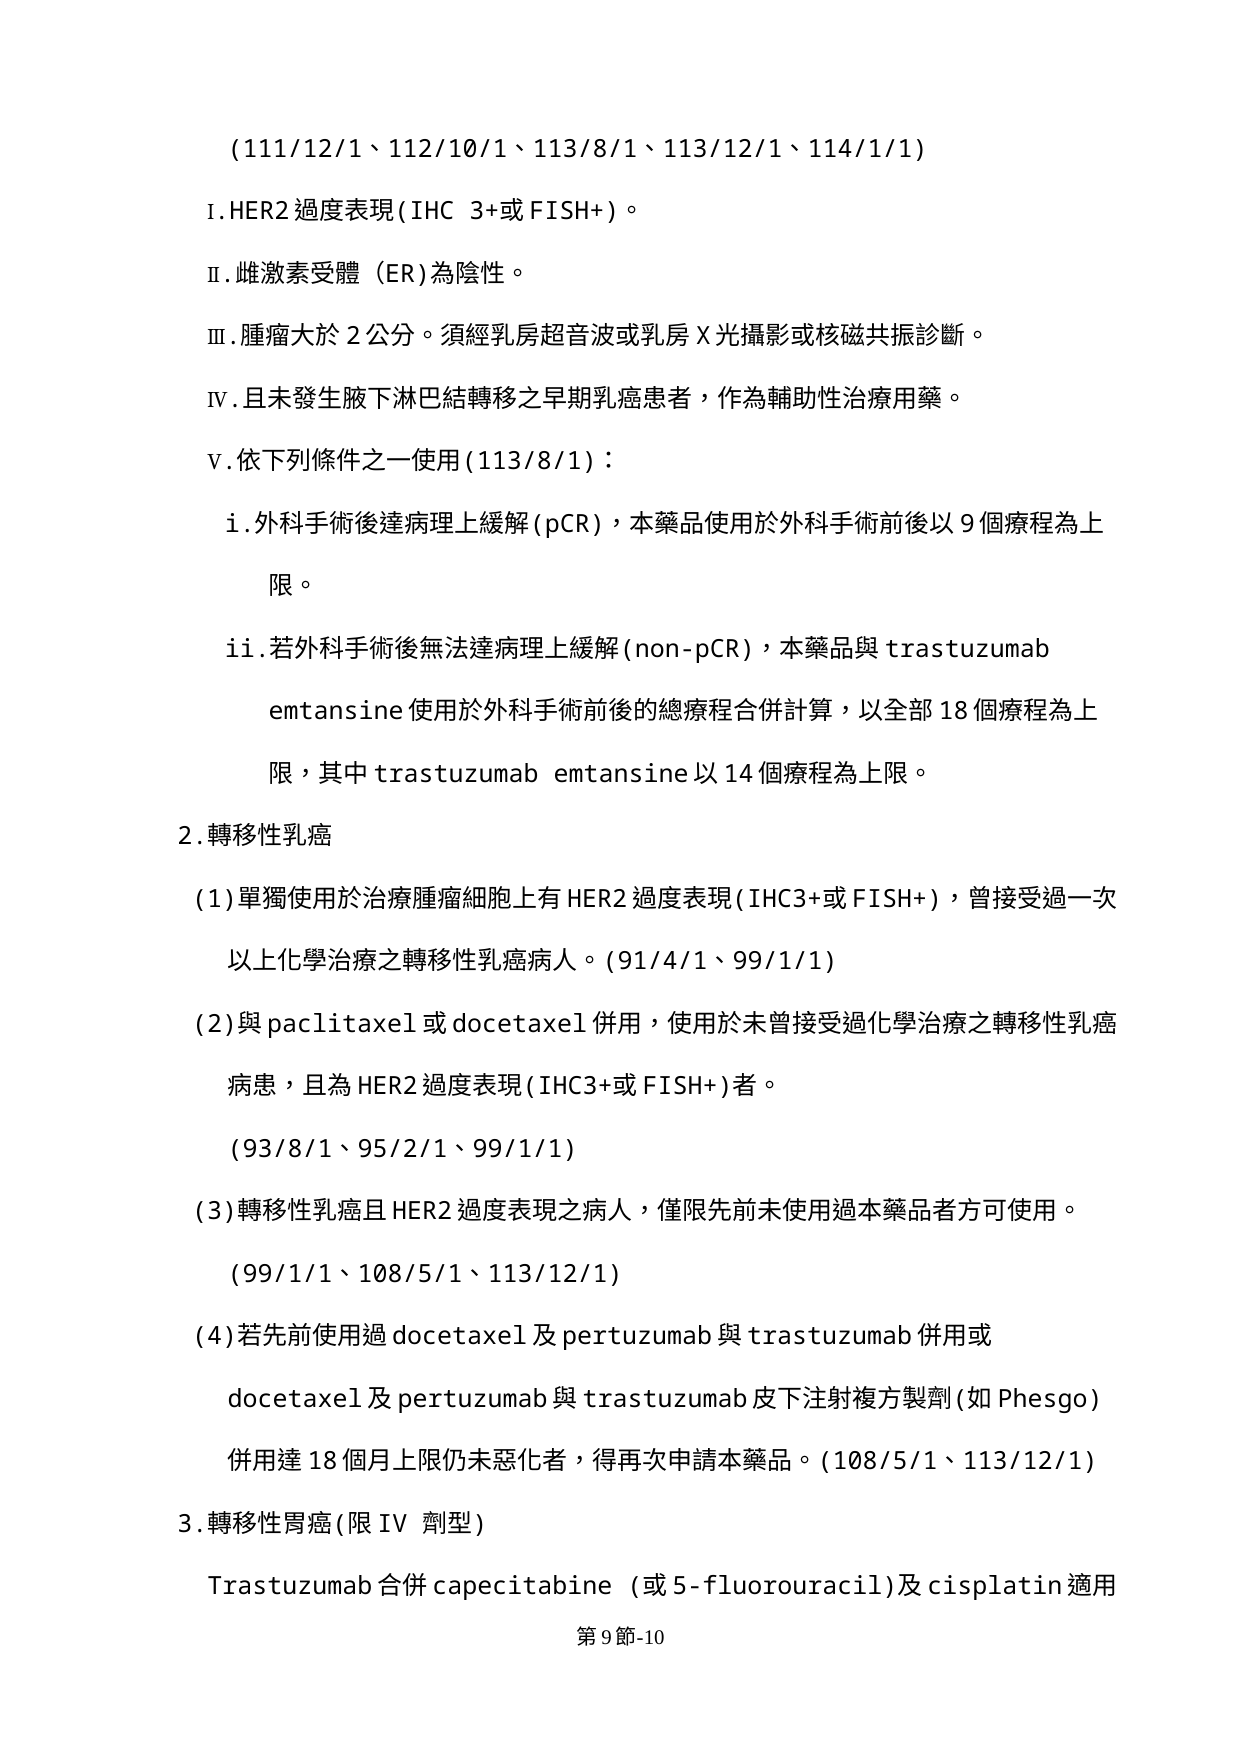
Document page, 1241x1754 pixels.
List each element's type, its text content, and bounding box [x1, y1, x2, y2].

text i.外科手術後達病理上緩解(pCR)，本藥品使用於外科手術前後以9個療程為上限。 [224, 479, 1122, 604]
text (1)單獨使用於治療腫瘤細胞上有HER2過度表現(IHC3+或FISH+)，曾接受過一次以上化學治療之轉移性乳癌病人。(91/4/1、99/1/1) [192, 854, 1122, 979]
text Ⅴ.依下列條件之一使用(113/8/1)： [207, 417, 1122, 479]
text (2)與paclitaxel或docetaxel併用，使用於未曾接受過化學治療之轉移性乳癌病患，且為HER2過度表現(IHC3+或FISH+)者。(93/8/1、95/2/1、99/1/1) [192, 979, 1122, 1167]
text Ⅱ.雌激素受體（ER)為陰性。 [207, 229, 1122, 292]
text Ⅲ.腫瘤大於2公分。須經乳房超音波或乳房X光攝影或核磁共振診斷。 [207, 292, 1122, 354]
text (4)若先前使用過docetaxel及pertuzumab與trastuzumab併用或docetaxel及pertuzumab與trastuzumab皮下注射複方製劑(如Phesgo)併用達18個月上限仍未惡化者，得再次申請本藥品。(108/5/1、113/12/1) [192, 1292, 1122, 1479]
text Ⅳ.且未發生腋下淋巴結轉移之早期乳癌患者，作為輔助性治療用藥。 [207, 354, 1122, 417]
text Ⅰ.HER2過度表現(IHC 3+或FISH+)。 [207, 167, 1122, 229]
text (111/12/1、112/10/1、113/8/1、113/12/1、114/1/1) [192, 104, 1122, 167]
text ii.若外科手術後無法達病理上緩解(non-pCR)，本藥品與trastuzumab emtansine使用於外科手術前後的總療程合併計算，以全部18個療程為上限，其中trastuzumab emtansine以14個療程為上限。 [224, 604, 1122, 792]
text 2.轉移性乳癌 [177, 792, 1122, 854]
text (3)轉移性乳癌且HER2過度表現之病人，僅限先前未使用過本藥品者方可使用。(99/1/1、108/5/1、113/12/1) [192, 1167, 1122, 1292]
text Trastuzumab合併capecitabine (或5-fluorouracil)及cisplatin適用 [177, 1542, 1122, 1604]
text 3.轉移性胃癌(限IV 劑型) [177, 1479, 1122, 1542]
